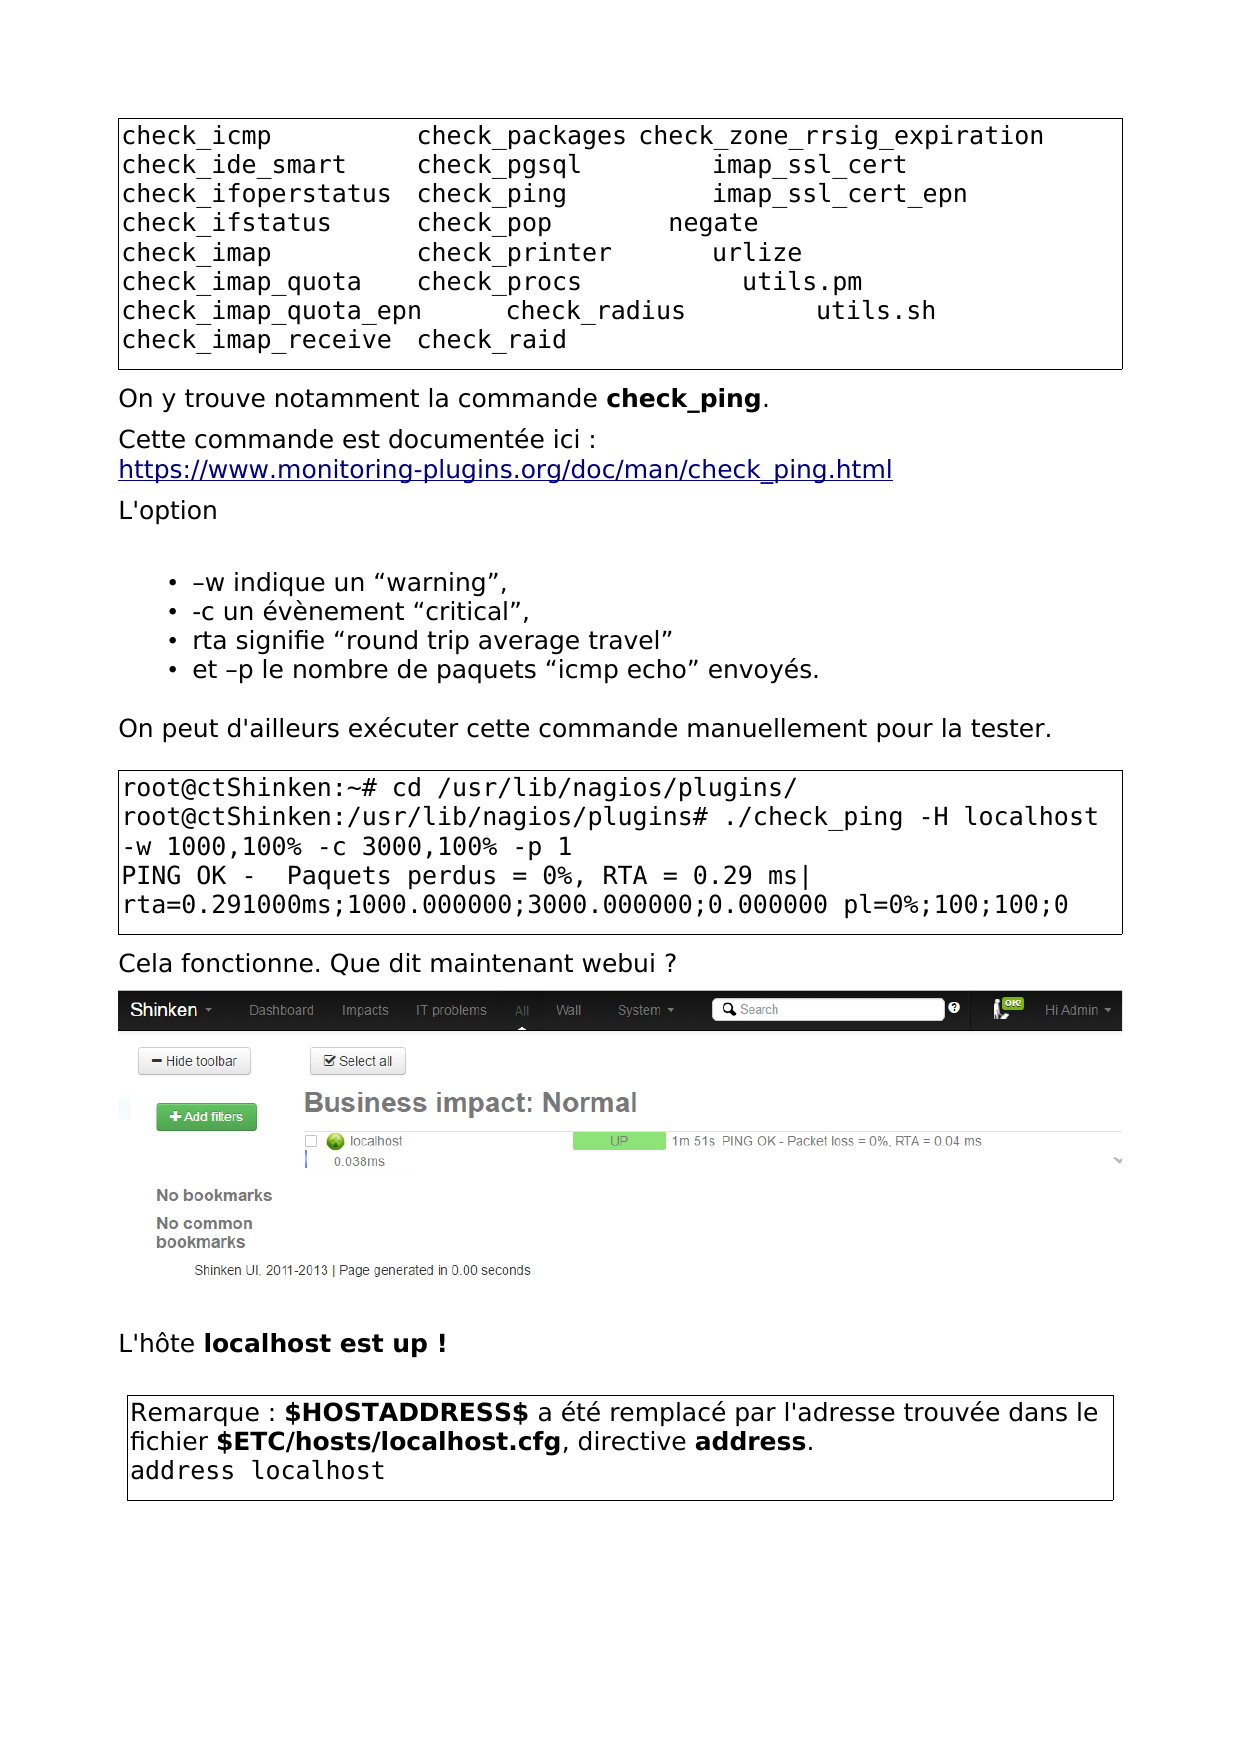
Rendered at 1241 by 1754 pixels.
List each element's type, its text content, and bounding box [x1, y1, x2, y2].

list rta signifie “round trip average travel” [177, 626, 1122, 655]
list -c un évènement “critical”, [177, 597, 1122, 626]
text Cela fonctionne. Que dit maintenant webui ? [118, 949, 1122, 978]
text Cette commande est documentée ici : https://www.monitoring-plugins.org/doc/man/check_ping.html [118, 426, 1122, 484]
table_header root@ctShinken:~# cd /usr/lib/nagios/plugins/ root@ctShinken:/usr/lib/nagios/plugins# ./check_ping -H localhost -w 1000,100% -c 3000,100% -p 1 PING OK - Paquets perdus = 0%, RTA = 0.29 ms|rta=0.291000ms;1000.000000;3000.000000;0.000000 pl=0%;100;100;0 [119, 771, 1122, 934]
picture [118, 990, 1123, 1288]
table_header check_icmp check_packages check_zone_rrsig_expiration check_ide_smart check_pgsql imap_ssl_cert check_ifoperstatus check_ping imap_ssl_cert_epn check_ifstatus check_pop negate check_imap check_printer urlize check_imap_quota check_procs utils.pm check_imap_quota_epn check_radius utils.sh check_imap_receive check_raid [119, 119, 1122, 369]
text L'hôte localhost est up ! [118, 1329, 1122, 1359]
table_header Remarque : $HOSTADDRESS$ a été remplacé par l'adresse trouvée dans le fichier $ETC/hosts/localhost.cfg, directive address. address localhost [128, 1396, 1113, 1500]
text L'option [118, 497, 1122, 526]
list –w indique un “warning”, [177, 568, 1122, 597]
text On y trouve notamment la commande check_ping. [118, 384, 1122, 413]
list et –p le nombre de paquets “icmp echo” envoyés. [177, 655, 1122, 684]
text On peut d'ailleurs exécuter cette commande manuellement pour la tester. [118, 714, 1122, 743]
